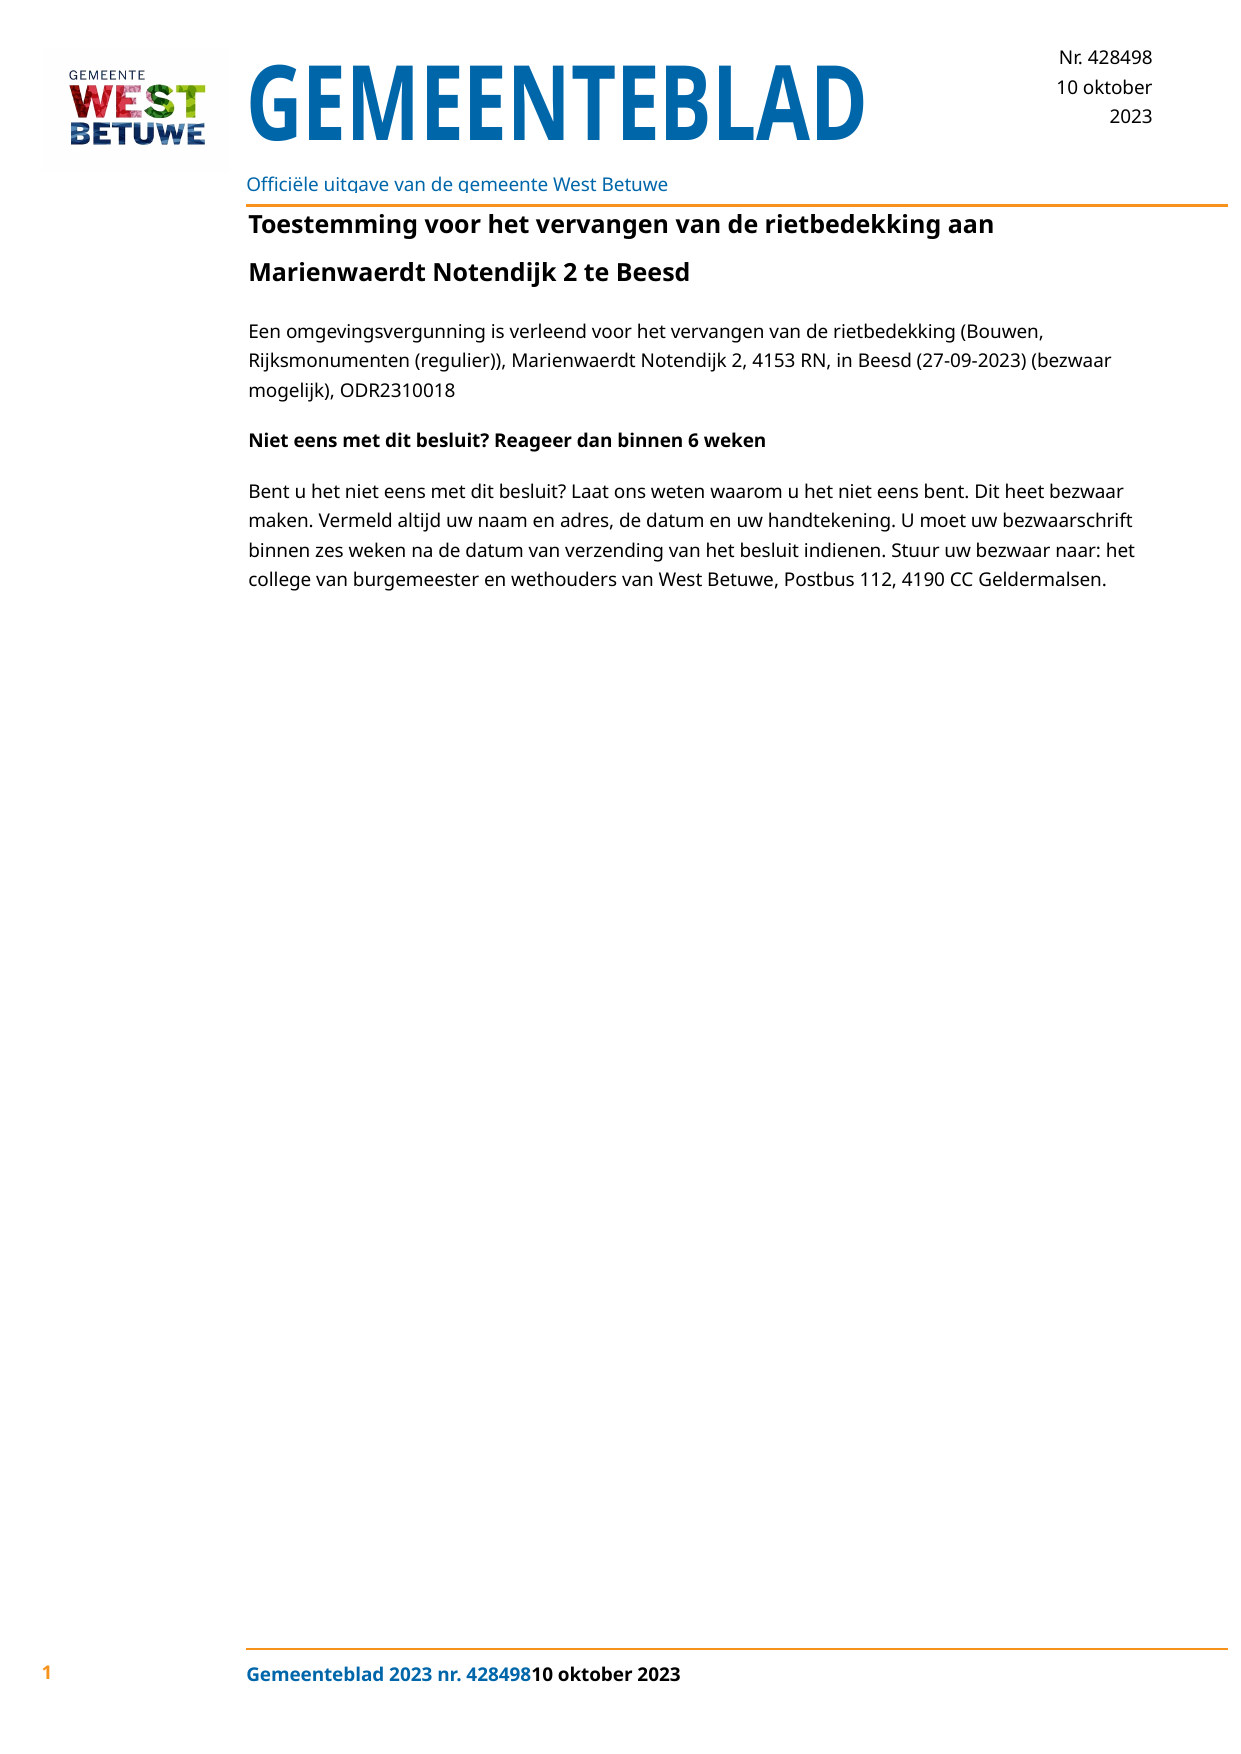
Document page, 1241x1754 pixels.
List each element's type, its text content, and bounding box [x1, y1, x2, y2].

text Bent u het niet eens met dit besluit? Laat ons weten waarom u het niet eens bent. Dit heet bezwaar maken. Vermeld altijd uw naam en adres, de datum en uw handtekening. U moet uw bezwaarschrift binnen zes weken na de datum van verzending van het besluit indienen. Stuur uw bezwaar naar: het college van burgemeester en wethouders van West Betuwe, Postbus 112, 4190 CC Geldermalsen. [248, 478, 1152, 592]
picture [41, 47, 231, 172]
text Niet eens met dit besluit? Reageer dan binnen 6 weken [248, 427, 1152, 453]
text Toestemming voor het vervangen van de rietbedekking aan Marienwaerdt Notendijk 2 te Beesd [248, 207, 1152, 288]
text Een omgevingsvergunning is verleend voor het vervangen van de rietbedekking (Bouwen, Rijksmonumenten (regulier)), Marienwaerdt Notendijk 2, 4153 RN, in Beesd (27-09-2023) (bezwaar mogelijk), ODR2310018 [248, 318, 1152, 403]
